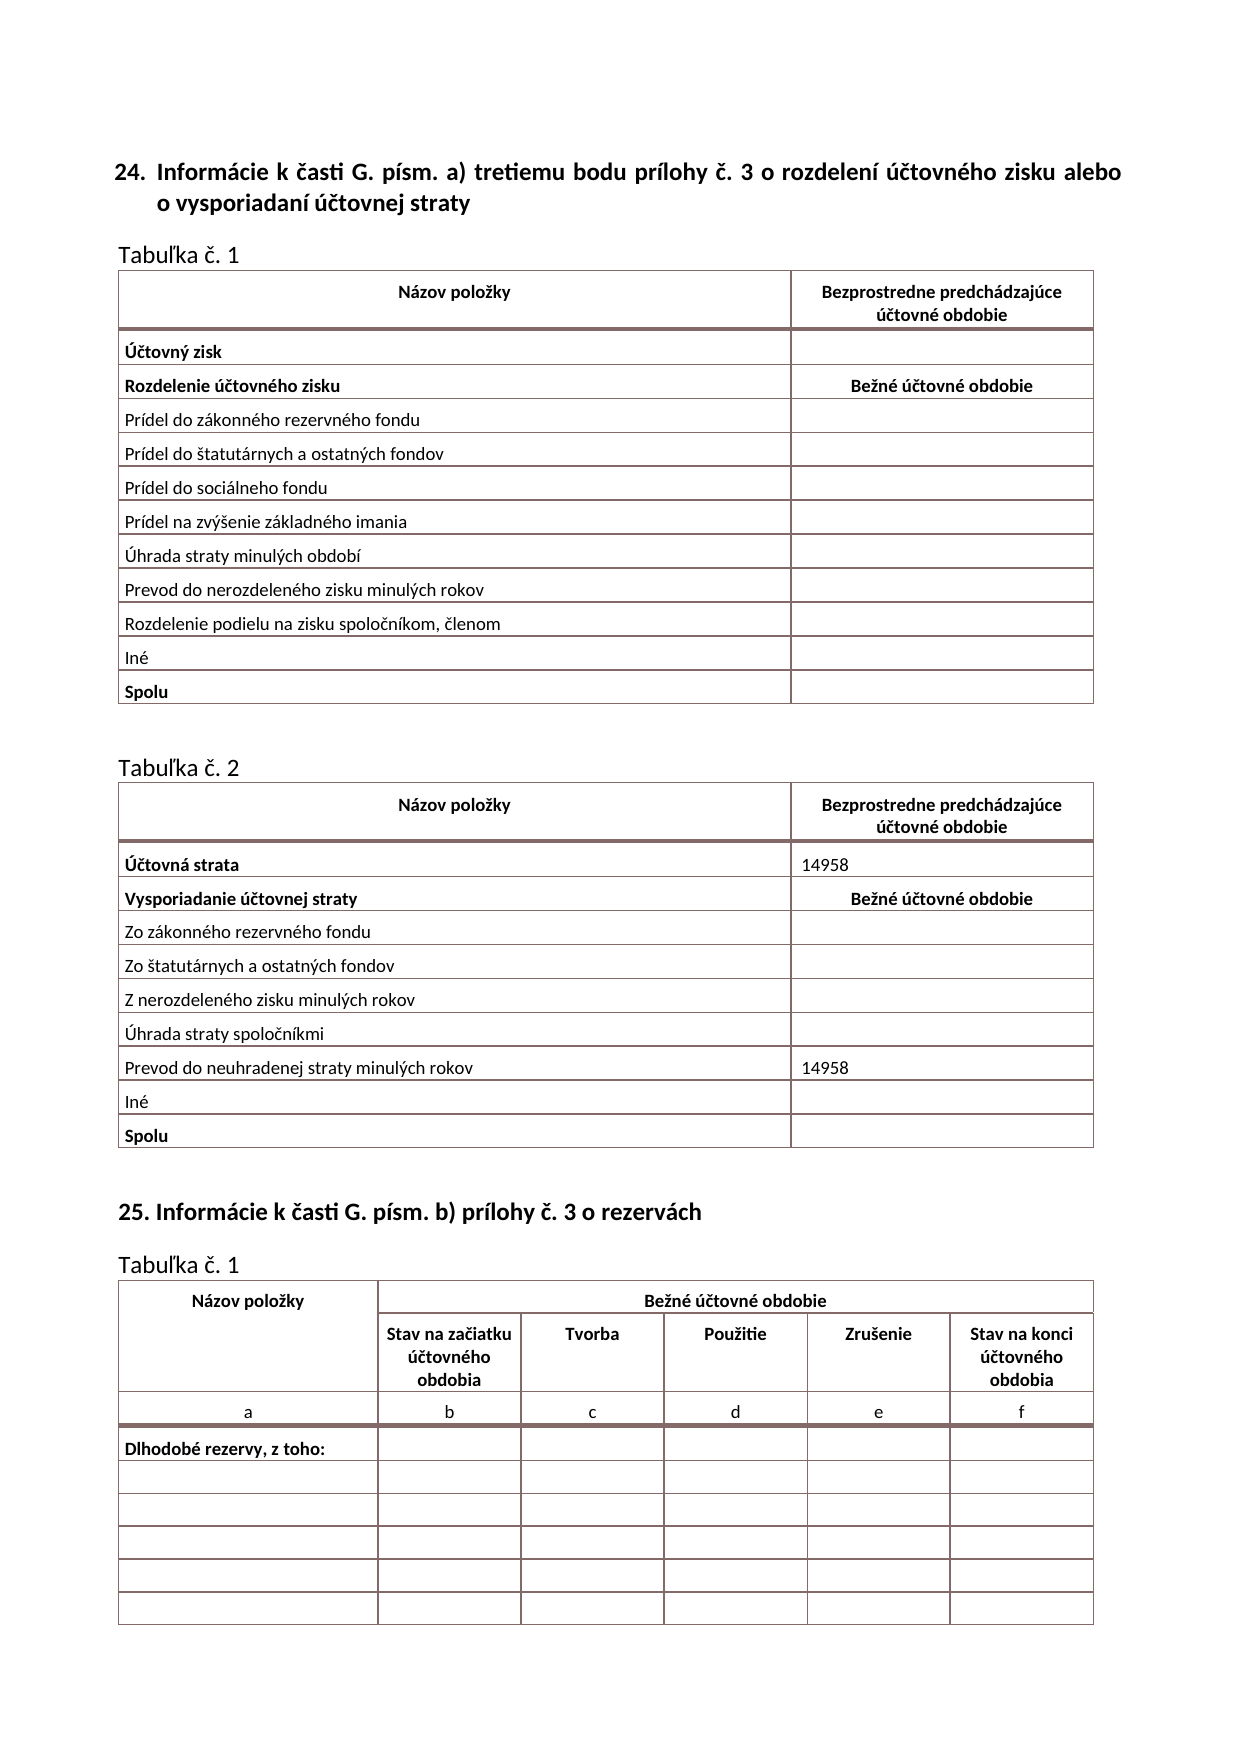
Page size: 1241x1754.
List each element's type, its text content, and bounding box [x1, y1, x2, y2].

table_cell Úhrada straty spoločníkmi [119, 1013, 790, 1045]
table_cell Bežné účtovné obdobie [792, 877, 1093, 910]
table_cell [522, 1527, 663, 1558]
table_cell [951, 1527, 1093, 1558]
table_cell [522, 1461, 663, 1493]
table_cell Rozdelenie podielu na zisku spoločníkom, členom [119, 603, 790, 635]
table_cell [808, 1527, 949, 1558]
table_cell [119, 1494, 377, 1525]
table_cell [522, 1494, 663, 1525]
table_cell [379, 1494, 520, 1525]
table_cell [951, 1428, 1093, 1460]
table_cell [665, 1494, 807, 1525]
table_cell f [951, 1392, 1093, 1423]
text Tabuľka č. 1 [118, 1249, 1122, 1279]
table_cell Bežné účtovné obdobie [792, 365, 1093, 398]
table_cell [951, 1593, 1093, 1624]
table_cell b [379, 1392, 520, 1423]
table_cell [792, 501, 1093, 533]
text 24. Informácie k časti G. písm. a) tretiemu bodu prílohy č. 3 o rozdelení účtovného zisku alebo o vysporiadaní účtovnej straty [114, 156, 1122, 217]
table_cell Prídel do štatutárnych a ostatných fondov [119, 433, 790, 465]
table_header Názov položky [119, 271, 790, 327]
table_cell [379, 1593, 520, 1624]
table_cell [119, 1461, 377, 1493]
table_cell a [119, 1392, 377, 1423]
table_cell [792, 331, 1093, 364]
table_cell Vysporiadanie účtovnej straty [119, 877, 790, 910]
table_cell Spolu [119, 1115, 790, 1147]
table_header Názov položky [119, 783, 790, 839]
table_cell [792, 535, 1093, 567]
table_cell [792, 1013, 1093, 1045]
table_cell [119, 1560, 377, 1591]
table_cell Zo zákonného rezervného fondu [119, 911, 790, 944]
table_cell [808, 1494, 949, 1525]
table_cell [792, 979, 1093, 1012]
table_cell Z nerozdeleného zisku minulých rokov [119, 979, 790, 1012]
table_cell Tvorba [522, 1314, 663, 1391]
table_header Bezprostredne predchádzajúce účtovné obdobie [792, 783, 1093, 839]
table_cell Rozdelenie účtovného zisku [119, 365, 790, 398]
table_cell e [808, 1392, 949, 1423]
table_cell [808, 1593, 949, 1624]
table_cell [792, 603, 1093, 635]
table_cell [379, 1560, 520, 1591]
table_cell [792, 945, 1093, 978]
table_cell Použitie [665, 1314, 807, 1391]
table_cell [665, 1560, 807, 1591]
table_cell Prídel do zákonného rezervného fondu [119, 399, 790, 432]
table_cell [119, 1593, 377, 1624]
table_cell [379, 1527, 520, 1558]
table_cell 14958 [792, 1047, 1093, 1079]
table_cell Prevod do nerozdeleného zisku minulých rokov [119, 569, 790, 601]
table_cell [379, 1461, 520, 1493]
table_cell [665, 1593, 807, 1624]
table_cell Dlhodobé rezervy, z toho: [119, 1428, 377, 1460]
table_cell [951, 1560, 1093, 1591]
table_header Bežné účtovné obdobie [379, 1281, 1093, 1312]
table_cell [792, 671, 1093, 703]
table_cell [792, 1115, 1093, 1147]
table_cell Prevod do neuhradenej straty minulých rokov [119, 1047, 790, 1079]
table_cell [792, 911, 1093, 944]
text Tabuľka č. 1 [118, 240, 1122, 270]
text Tabuľka č. 2 [118, 752, 1122, 782]
table_cell [522, 1428, 663, 1460]
table_cell Úhrada straty minulých období [119, 535, 790, 567]
table_cell 14958 [792, 843, 1093, 876]
table_cell Zo štatutárnych a ostatných fondov [119, 945, 790, 978]
table_cell [792, 399, 1093, 432]
table_cell Prídel do sociálneho fondu [119, 467, 790, 499]
table_cell Spolu [119, 671, 790, 703]
table_cell [379, 1428, 520, 1460]
table_cell Prídel na zvýšenie základného imania [119, 501, 790, 533]
table_cell Iné [119, 637, 790, 669]
table_cell Stav na začiatku účtovného obdobia [379, 1314, 520, 1391]
table_cell Zrušenie [808, 1314, 949, 1391]
table_cell [522, 1593, 663, 1624]
table_cell d [665, 1392, 807, 1423]
table_cell [808, 1428, 949, 1460]
table_cell [665, 1461, 807, 1493]
table_cell [665, 1527, 807, 1558]
table_cell [792, 569, 1093, 601]
table_header Názov položky [119, 1281, 377, 1391]
table_cell [808, 1461, 949, 1493]
table_cell Účtovný zisk [119, 331, 790, 364]
table_cell [792, 433, 1093, 465]
table_cell Stav na konci účtovného obdobia [951, 1314, 1093, 1391]
table_cell c [522, 1392, 663, 1423]
table_cell [792, 467, 1093, 499]
table_cell [665, 1428, 807, 1460]
table_cell Účtovná strata [119, 843, 790, 876]
table_cell [792, 637, 1093, 669]
table_cell [119, 1527, 377, 1558]
table_cell [951, 1494, 1093, 1525]
table_cell [522, 1560, 663, 1591]
text 25. Informácie k časti G. písm. b) prílohy č. 3 o rezervách [118, 1196, 1122, 1226]
table_cell Iné [119, 1081, 790, 1113]
table_cell [808, 1560, 949, 1591]
table_header Bezprostredne predchádzajúce účtovné obdobie [792, 271, 1093, 327]
table_cell [951, 1461, 1093, 1493]
table_cell [792, 1081, 1093, 1113]
